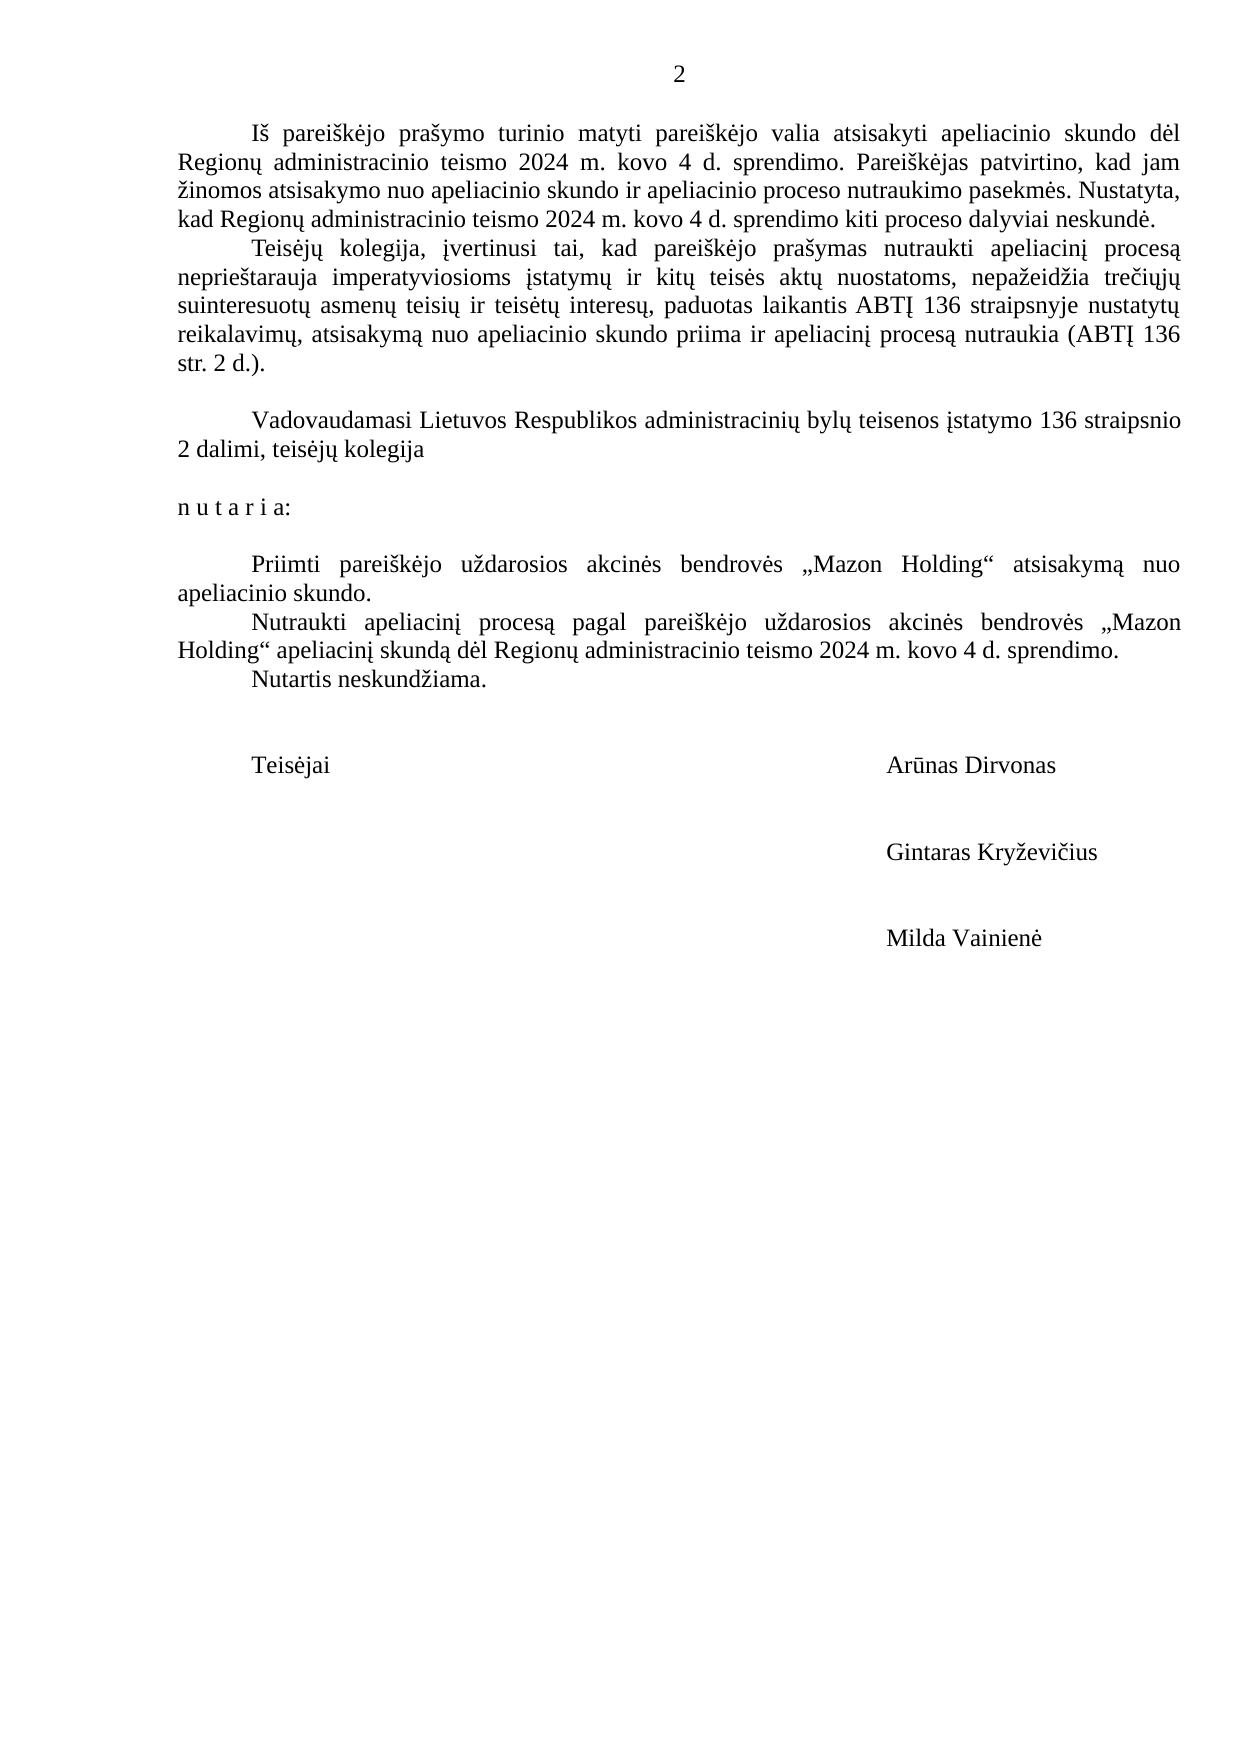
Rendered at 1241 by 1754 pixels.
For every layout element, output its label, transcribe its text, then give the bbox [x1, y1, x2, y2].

text Teisėjų kolegija, įvertinusi tai, kad pareiškėjo prašymas nutraukti apeliacinį procesą neprieštarauja imperatyviosioms įstatymų ir kitų teisės aktų nuostatoms, nepažeidžia trečiųjų suinteresuotų asmenų teisių ir teisėtų interesų, paduotas laikantis ABTĮ 136 straipsnyje nustatytų reikalavimų, atsisakymą nuo apeliacinio skundo priima ir apeliacinį procesą nutraukia (ABTĮ 136 str. 2 d.). [177, 233, 1181, 377]
text Teisėjai Arūnas Dirvonas [177, 751, 1181, 779]
text Nutartis neskundžiama. [177, 664, 1167, 693]
text Gintaras Kryževičius [852, 837, 1181, 866]
text Vadovaudamasi Lietuvos Respublikos administracinių bylų teisenos įstatymo 136 straipsnio 2 dalimi, teisėjų kolegija [177, 406, 1181, 463]
text Milda Vainienė [852, 923, 1181, 952]
text Iš pareiškėjo prašymo turinio matyti pareiškėjo valia atsisakyti apeliacinio skundo dėl Regionų administracinio teismo 2024 m. kovo 4 d. sprendimo. Pareiškėjas patvirtino, kad jam žinomos atsisakymo nuo apeliacinio skundo ir apeliacinio proceso nutraukimo pasekmės. Nustatyta, kad Regionų administracinio teismo 2024 m. kovo 4 d. sprendimo kiti proceso dalyviai neskundė. [177, 118, 1181, 233]
text Nutraukti apeliacinį procesą pagal pareiškėjo uždarosios akcinės bendrovės „Mazon Holding“ apeliacinį skundą dėl Regionų administracinio teismo 2024 m. kovo 4 d. sprendimo. [177, 607, 1181, 664]
text Priimti pareiškėjo uždarosios akcinės bendrovės „Mazon Holding“ atsisakymą nuo apeliacinio skundo. [177, 549, 1181, 607]
text n u t a r i a: [177, 492, 1167, 521]
